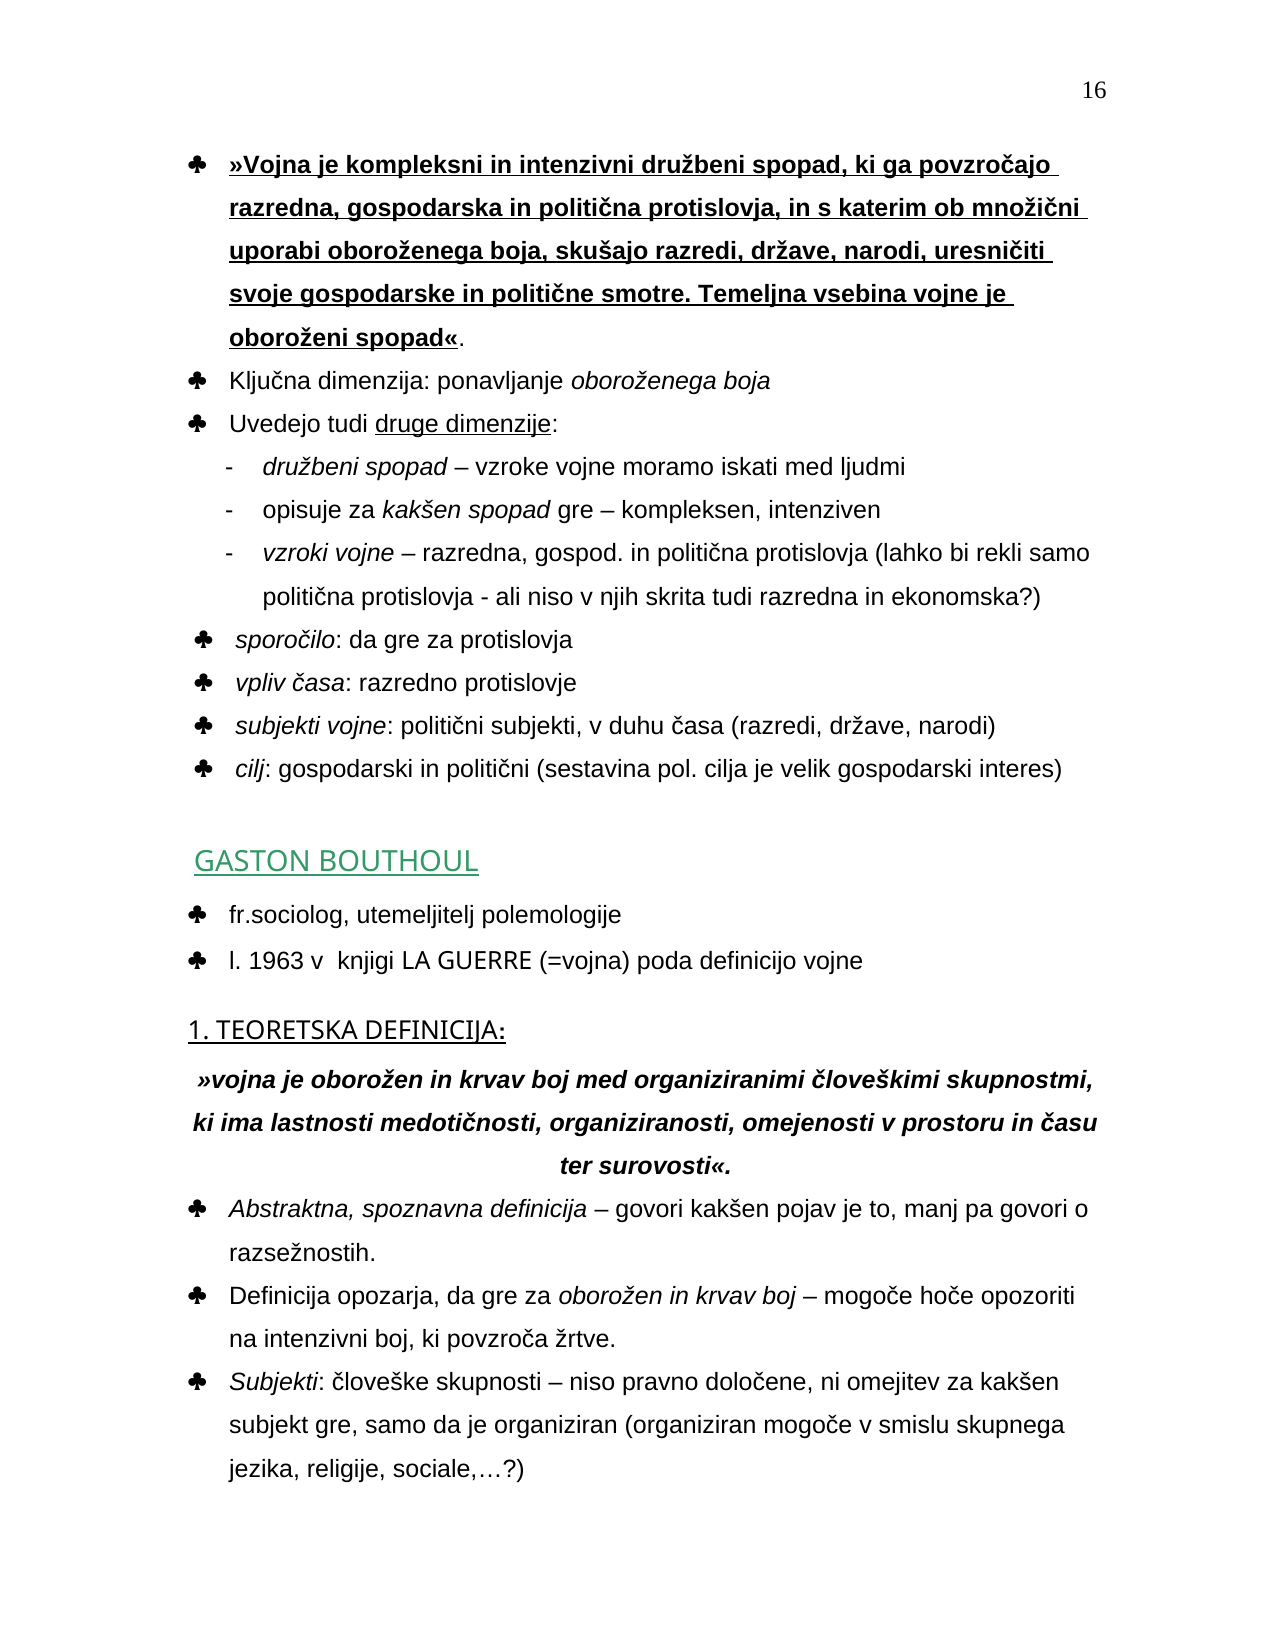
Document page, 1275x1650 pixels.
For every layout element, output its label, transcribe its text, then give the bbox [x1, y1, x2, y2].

list Definicija opozarja, da gre za oborožen in krvav boj – mogoče hoče opozoriti na intenzivni boj, ki povzroča žrtve. [187, 1281, 1106, 1353]
list Abstraktna, spoznavna definicija – govori kakšen pojav je to, manj pa govori o razsežnostih. [187, 1194, 1106, 1266]
list Subjekti: človeške skupnosti – niso pravno določene, ni omejitev za kakšen subjekt gre, samo da je organiziran (organiziran mogoče v smislu skupnega jezika, religije, sociale,…?) [187, 1367, 1106, 1482]
text GASTON BOUTHOUL [194, 840, 1106, 880]
list fr.sociolog, utemeljitelj polemologije [187, 900, 1106, 928]
list vzroki vojne – razredna, gospod. in politična protislovja (lahko bi rekli samo politična protislovja - ali niso v njih skrita tudi razredna in ekonomska?) [225, 538, 1106, 610]
list vpliv časa: razredno protislovje [194, 668, 1106, 697]
text 1. TEORETSKA DEFINICIJA: [187, 1012, 1106, 1047]
text »vojna je oborožen in krvav boj med organiziranimi človeškimi skupnostmi, ki ima lastnosti medotičnosti, organiziranosti, omejenosti v prostoru in času ter surovosti«. [187, 1065, 1106, 1180]
list družbeni spopad – vzroke vojne moramo iskati med ljudmi [225, 452, 1106, 481]
list opisuje za kakšen spopad gre – kompleksen, intenziven [225, 495, 1106, 524]
list subjekti vojne: politični subjekti, v duhu časa (razredi, države, narodi) [194, 711, 1106, 740]
list »Vojna je kompleksni in intenzivni družbeni spopad, ki ga povzročajo razredna, gospodarska in politična protislovja, in s katerim ob množični uporabi oboroženega boja, skušajo razredi, države, narodi, uresničiti svoje gospodarske in politične smotre. Temeljna vsebina vojne je oboroženi spopad«. [187, 150, 1106, 351]
list Ključna dimenzija: ponavljanje oboroženega boja [187, 366, 1106, 394]
list l. 1963 v knjigi LA GUERRE (=vojna) poda definicijo vojne [187, 943, 1106, 977]
list cilj: gospodarski in politični (sestavina pol. cilja je velik gospodarski interes) [194, 754, 1106, 783]
list sporočilo: da gre za protislovja [194, 625, 1106, 653]
list Uvedejo tudi druge dimenzije: [187, 409, 1106, 438]
